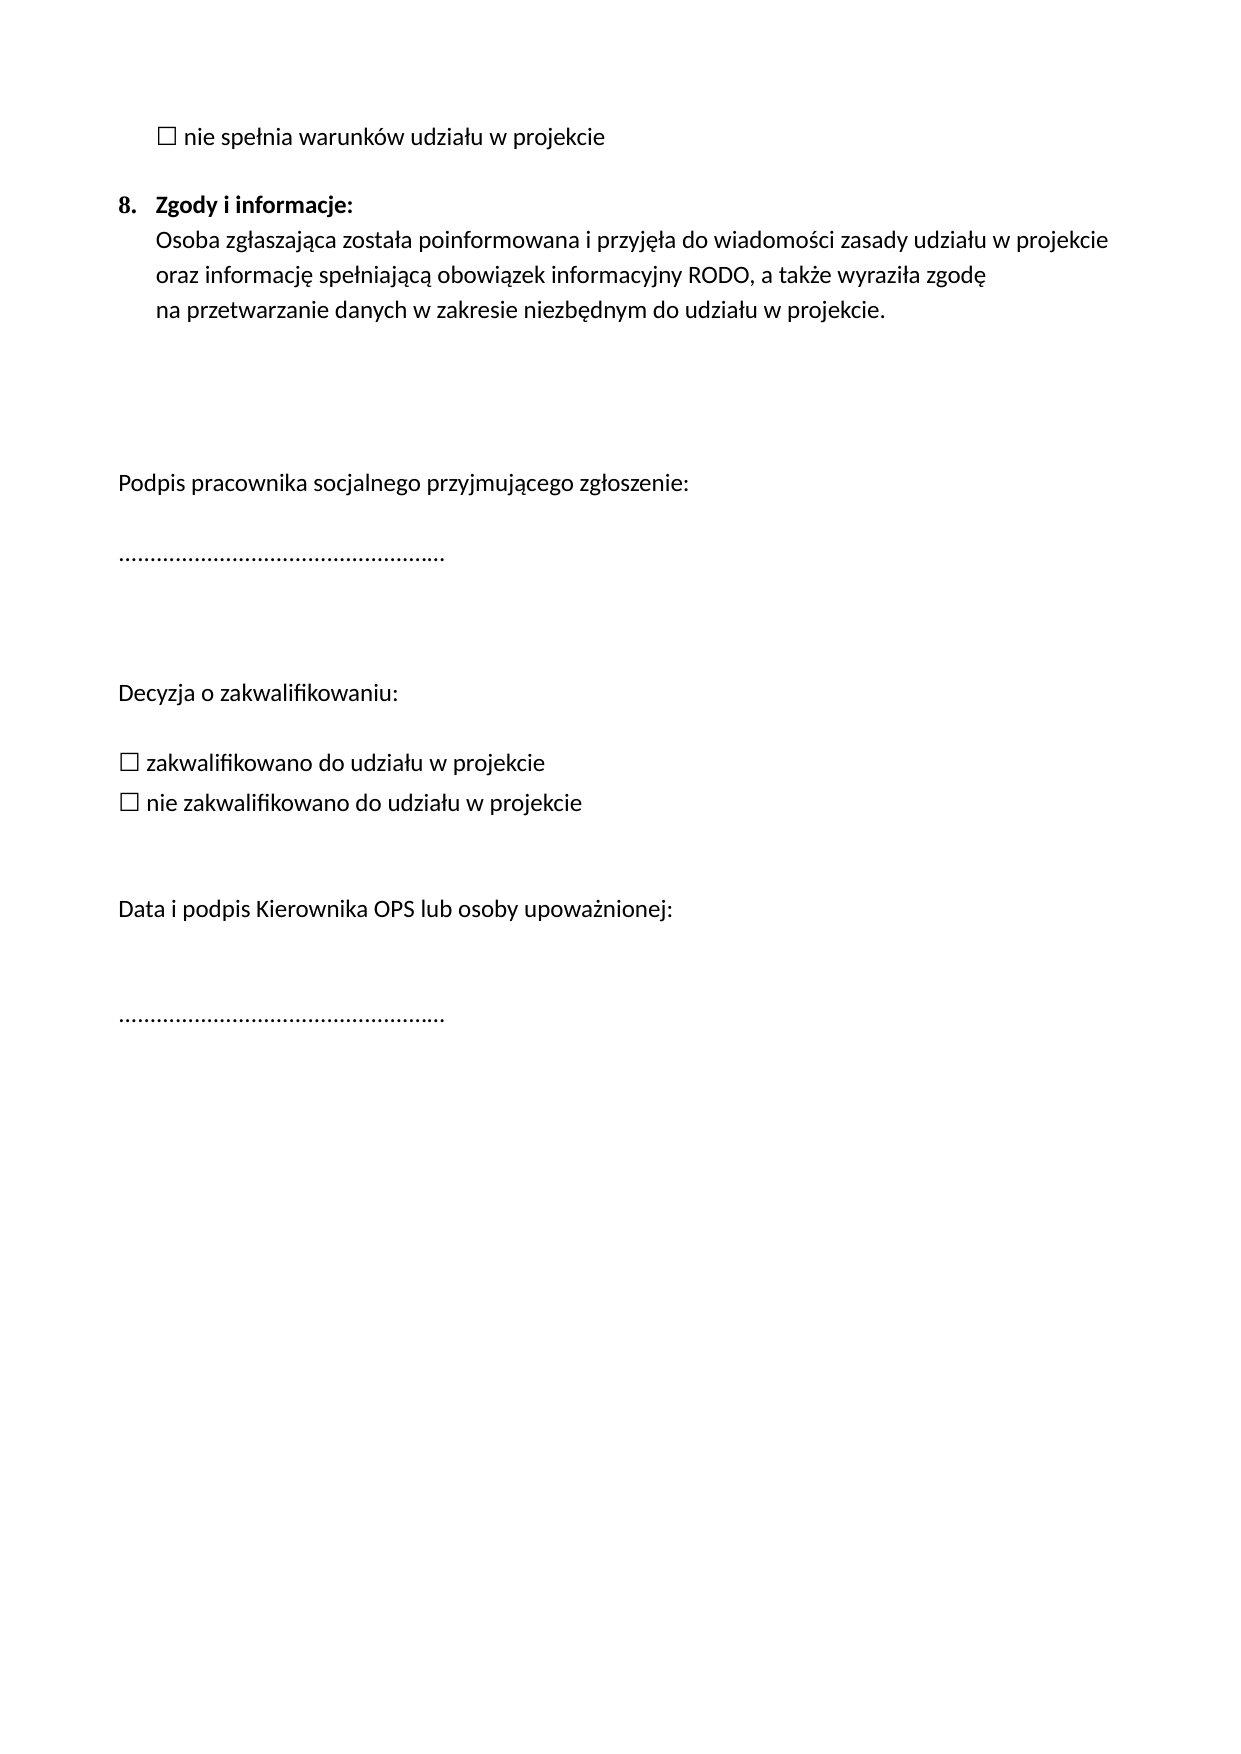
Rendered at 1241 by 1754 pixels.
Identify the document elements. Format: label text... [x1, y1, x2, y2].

text Podpis pracownika socjalnego przyjmującego zgłoszenie: .................................................… Decyzja o zakwalifikowaniu: [118, 467, 1122, 741]
list ☐ nie spełnia warunków udziału w projekcie [118, 118, 1122, 185]
text ☐ zakwalifikowano do udziału w projekcie ☐ nie zakwalifikowano do udziału w projekcie Data i podpis Kierownika OPS lub osoby upoważnionej: [118, 745, 1122, 923]
text .................................................… [118, 928, 1122, 1586]
list Zgody i informacje: Osoba zgłaszająca została poinformowana i przyjęła do wiadomości zasady udziału w projekcie oraz informację spełniającą obowiązek informacyjny RODO, a także wyraziła zgodę na przetwarzanie danych w zakresie niezbędnym do udziału w projekcie. [118, 189, 1122, 463]
